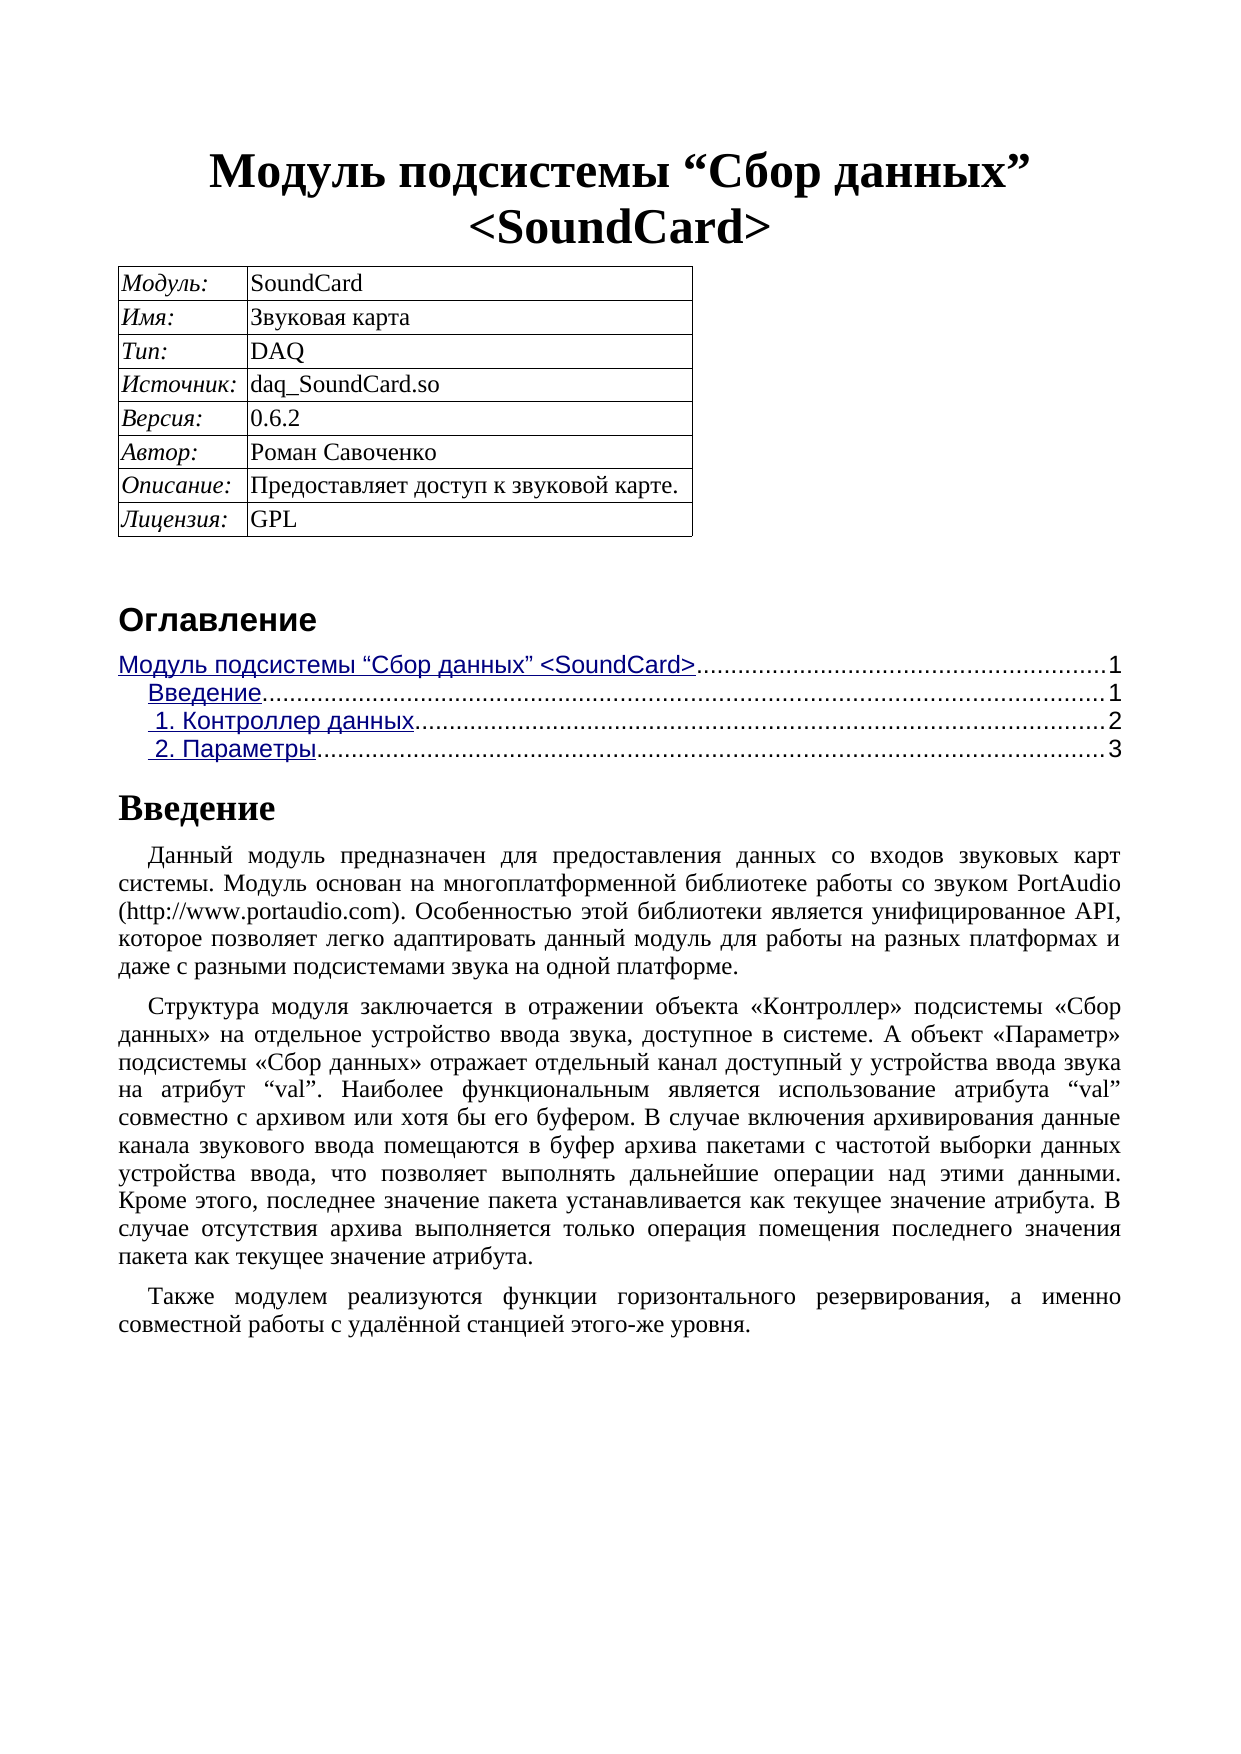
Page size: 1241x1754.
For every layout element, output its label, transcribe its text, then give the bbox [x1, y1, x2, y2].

text 2. Параметры 3 [148, 734, 1122, 762]
table_header SoundCard [248, 267, 692, 300]
table_cell daq_SoundCard.so [248, 369, 692, 401]
text Данный модуль предназначен для предоставления данных со входов звуковых карт системы. Модуль основан на многоплатформенной библиотеке работы со звуком PortAudio (http://www.portaudio.com). Особенностью этой библиотеки является унифицированное API, которое позволяет легко адаптировать данный модуль для работы на разных платформах и даже с разными подсистемами звука на одной платформе. [118, 841, 1122, 980]
table_cell Лицензия: [119, 503, 247, 536]
text Модуль подсистемы “Сбор данных” <SoundCard> 1 [118, 651, 1122, 679]
table_header Модуль: [119, 267, 247, 300]
table_cell DAQ [248, 335, 692, 367]
table_cell Автор: [119, 436, 247, 468]
subtitle Оглавление [118, 601, 1122, 638]
text Введение 1 [148, 679, 1122, 707]
table_cell Источник: [119, 369, 247, 401]
table_cell Тип: [119, 335, 247, 367]
table_cell Версия: [119, 402, 247, 435]
table_cell 0.6.2 [248, 402, 692, 435]
table_cell Описание: [119, 469, 247, 502]
table_cell Звуковая карта [248, 301, 692, 334]
table_cell Имя: [119, 301, 247, 334]
text 1. Контроллер данных 2 [148, 707, 1122, 734]
table_cell GPL [248, 503, 692, 536]
text Структура модуля заключается в отражении объекта «Контроллер» подсистемы «Сбор данных» на отдельное устройство ввода звука, доступное в системе. А объект «Параметр» подсистемы «Сбор данных» отражает отдельный канал доступный у устройства ввода звука на атрибут “val”. Наиболее функциональным является использование атрибута “val” совместно с архивом или хотя бы его буфером. В случае включения архивирования данные канала звукового ввода помещаются в буфер архива пакетами с частотой выборки данных устройства ввода, что позволяет выполнять дальнейшие операции над этими данными. Кроме этого, последнее значение пакета устанавливается как текущее значение атрибута. В случае отсутствия архива выполняется только операция помещения последнего значения пакета как текущее значение атрибута. [118, 992, 1122, 1269]
subtitle Введение [118, 787, 1122, 829]
table_cell Предоставляет доступ к звуковой карте. [248, 469, 692, 502]
text Также модулем реализуются функции горизонтального резервирования, а именно совместной работы с удалённой станцией этого-же уровня. [118, 1282, 1122, 1337]
subtitle Модуль подсистемы “Сбор данных” <SoundCard> [118, 143, 1122, 254]
table_cell Роман Савоченко [248, 436, 692, 468]
